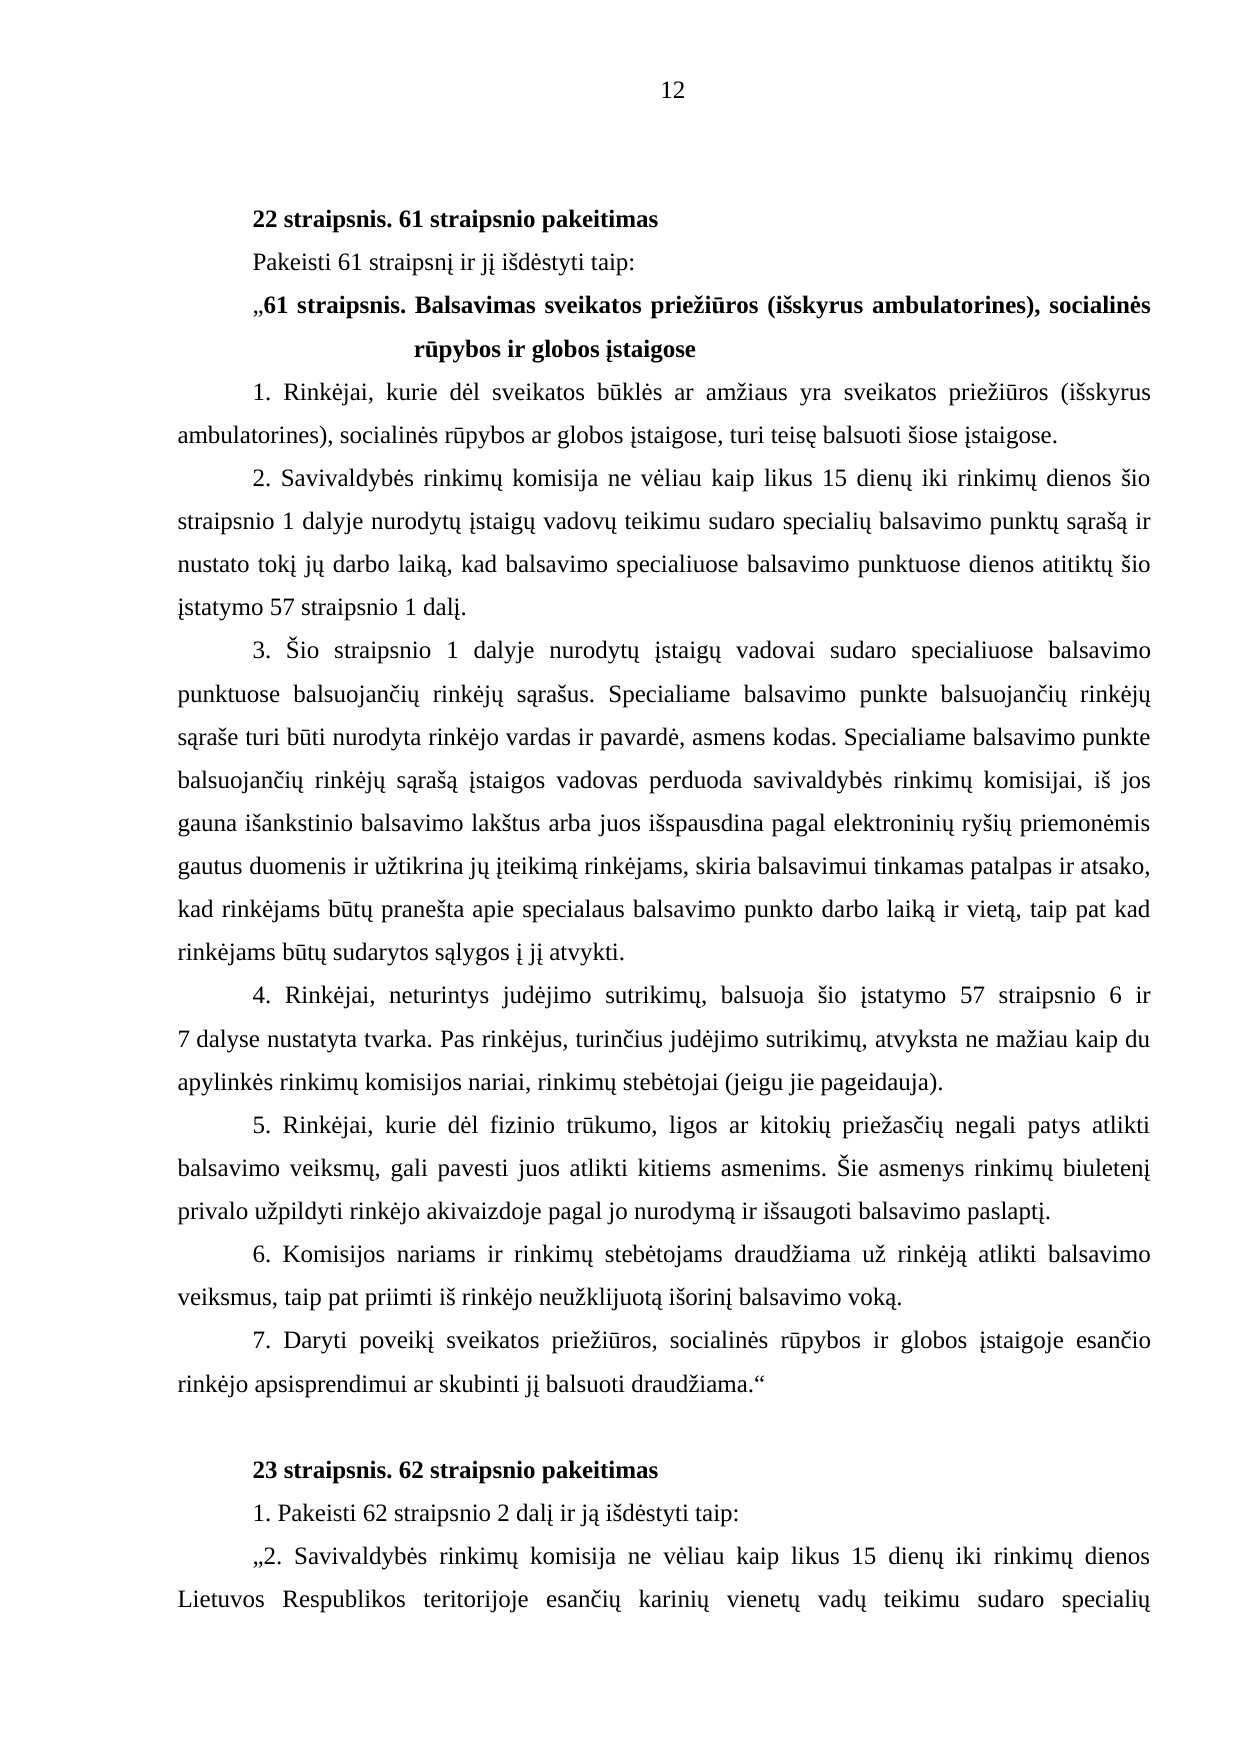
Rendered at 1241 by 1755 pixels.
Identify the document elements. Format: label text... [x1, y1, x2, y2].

text 3. Šio straipsnio 1 dalyje nurodytų įstaigų vadovai sudaro specialiuose balsavimo punktuose balsuojančių rinkėjų sąrašus. Specialiame balsavimo punkte balsuojančių rinkėjų sąraše turi būti nurodyta rinkėjo vardas ir pavardė, asmens kodas. Specialiame balsavimo punkte balsuojančių rinkėjų sąrašą įstaigos vadovas perduoda savivaldybės rinkimų komisijai, iš jos gauna išankstinio balsavimo lakštus arba juos išspausdina pagal elektroninių ryšių priemonėmis gautus duomenis ir užtikrina jų įteikimą rinkėjams, skiria balsavimui tinkamas patalpas ir atsako, kad rinkėjams būtų pranešta apie specialaus balsavimo punkto darbo laiką ir vietą, taip pat kad rinkėjams būtų sudarytos sąlygos į jį atvykti. [177, 636, 1152, 966]
text Pakeisti 61 straipsnį ir jį išdėstyti taip: [177, 247, 1152, 276]
text 5. Rinkėjai, kurie dėl fizinio trūkumo, ligos ar kitokių priežasčių negali patys atlikti balsavimo veiksmų, gali pavesti juos atlikti kitiems asmenims. Šie asmenys rinkimų biuletenį privalo užpildyti rinkėjo akivaizdoje pagal jo nurodymą ir išsaugoti balsavimo paslaptį. [177, 1110, 1152, 1225]
text 7. Daryti poveikį sveikatos priežiūros, socialinės rūpybos ir globos įstaigoje esančio rinkėjo apsisprendimui ar skubinti jį balsuoti draudžiama.“ [177, 1326, 1152, 1397]
text 6. Komisijos nariams ir rinkimų stebėtojams draudžiama už rinkėją atlikti balsavimo veiksmus, taip pat priimti iš rinkėjo neužklijuotą išorinį balsavimo voką. [177, 1239, 1152, 1311]
text 23 straipsnis. 62 straipsnio pakeitimas [177, 1455, 1152, 1484]
text 1. Pakeisti 62 straipsnio 2 dalį ir ją išdėstyti taip: [177, 1498, 1152, 1527]
text „61 straipsnis. Balsavimas sveikatos priežiūros (išskyrus ambulatorines), socialinės rūpybos ir globos įstaigose [252, 291, 1152, 362]
text 2. Savivaldybės rinkimų komisija ne vėliau kaip likus 15 dienų iki rinkimų dienos šio straipsnio 1 dalyje nurodytų įstaigų vadovų teikimu sudaro specialių balsavimo punktų sąrašą ir nustato tokį jų darbo laiką, kad balsavimo specialiuose balsavimo punktuose dienos atitiktų šio įstatymo 57 straipsnio 1 dalį. [177, 463, 1152, 621]
text 4. Rinkėjai, neturintys judėjimo sutrikimų, balsuoja šio įstatymo 57 straipsnio 6 ir 7 dalyse nustatyta tvarka. Pas rinkėjus, turinčius judėjimo sutrikimų, atvyksta ne mažiau kaip du apylinkės rinkimų komisijos nariai, rinkimų stebėtojai (jeigu jie pageidauja). [177, 981, 1152, 1096]
text 1. Rinkėjai, kurie dėl sveikatos būklės ar amžiaus yra sveikatos priežiūros (išskyrus ambulatorines), socialinės rūpybos ar globos įstaigose, turi teisę balsuoti šiose įstaigose. [177, 377, 1152, 449]
text „2. Savivaldybės rinkimų komisija ne vėliau kaip likus 15 dienų iki rinkimų dienos Lietuvos Respublikos teritorijoje esančių karinių vienetų vadų teikimu sudaro specialių [177, 1541, 1152, 1613]
text 22 straipsnis. 61 straipsnio pakeitimas [177, 204, 1152, 233]
